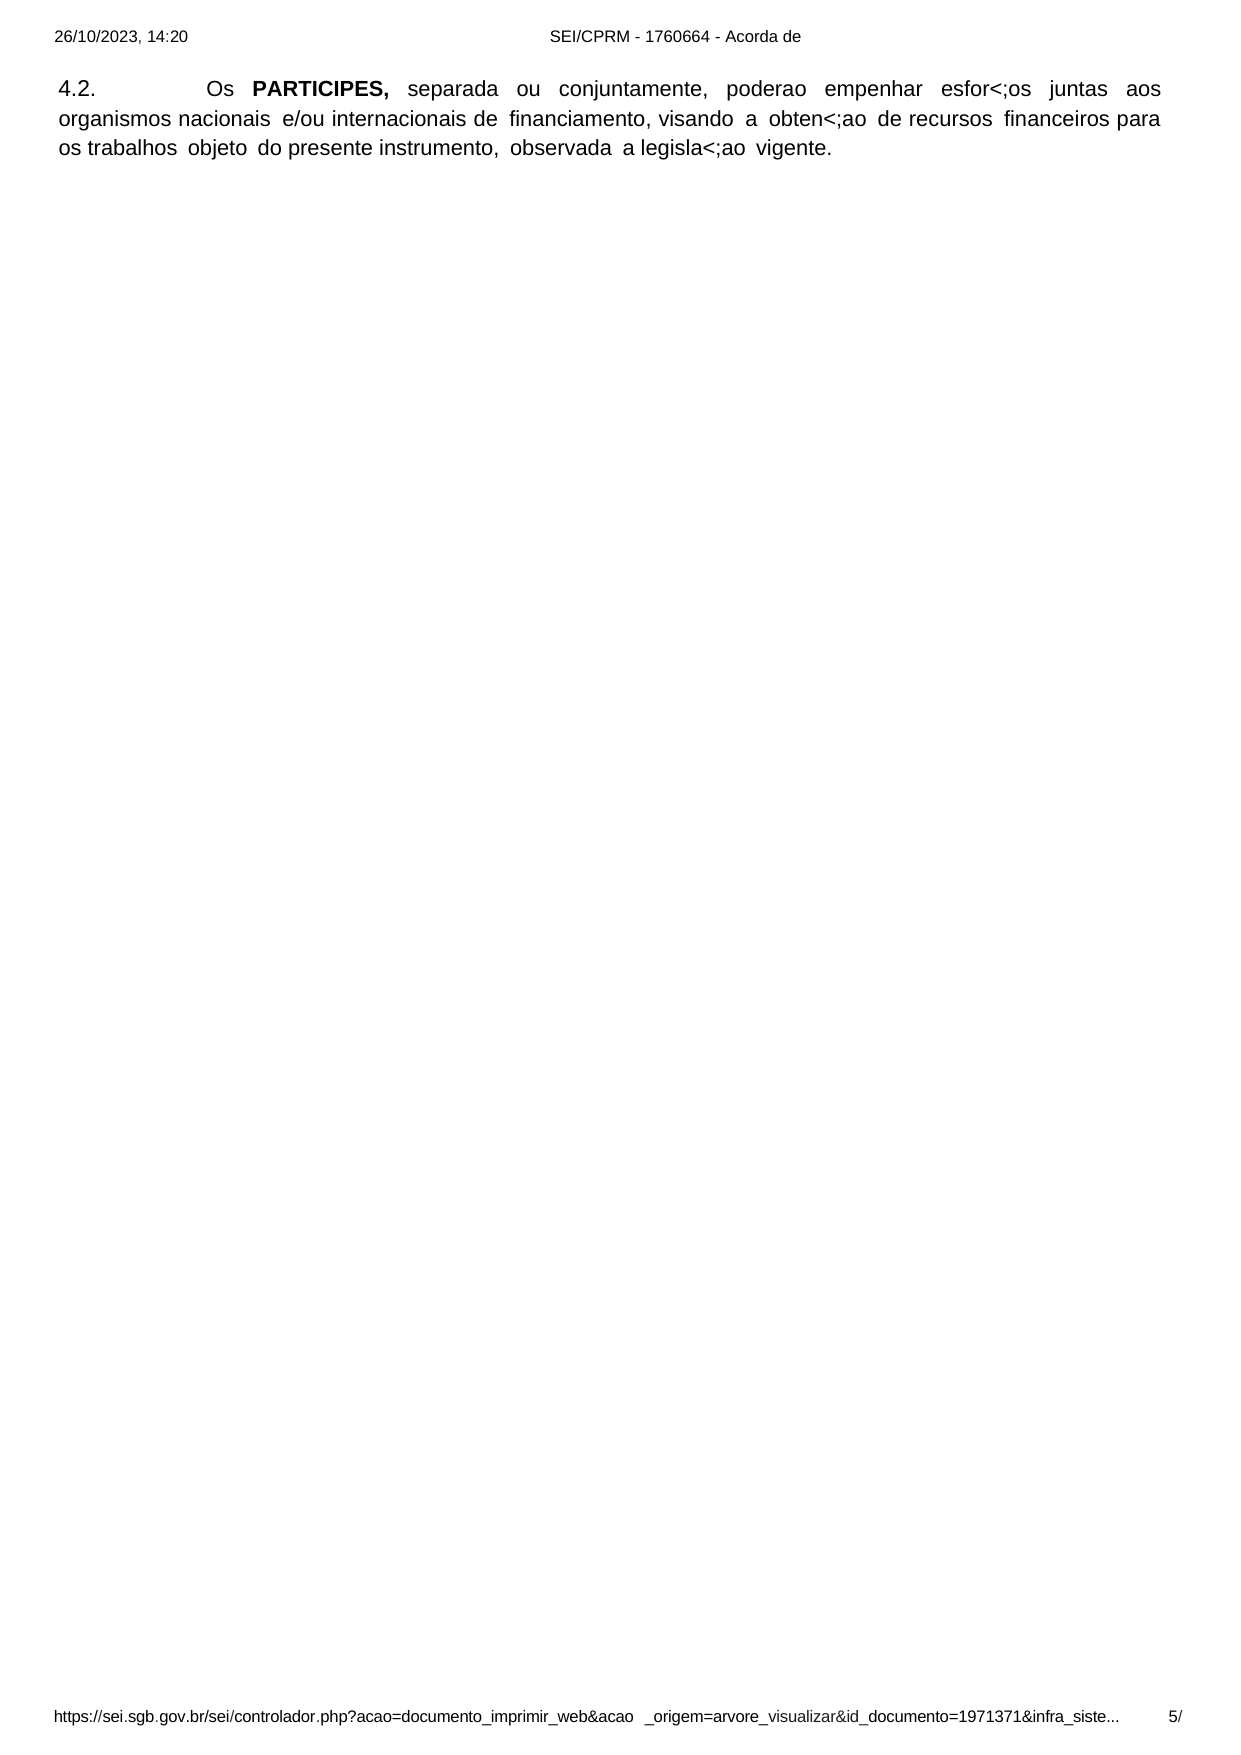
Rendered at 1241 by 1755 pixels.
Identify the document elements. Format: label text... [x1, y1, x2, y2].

list Os PARTICIPES, separada ou conjuntamente, poderao empenhar esfor<;os juntas aos organismos nacionais e/ou internacionais de financiamento, visando a obten<;ao de recursos financeiros para os trabalhos objeto do presente instrumento, observada a legisla<;ao vigente. [58, 75, 1161, 160]
